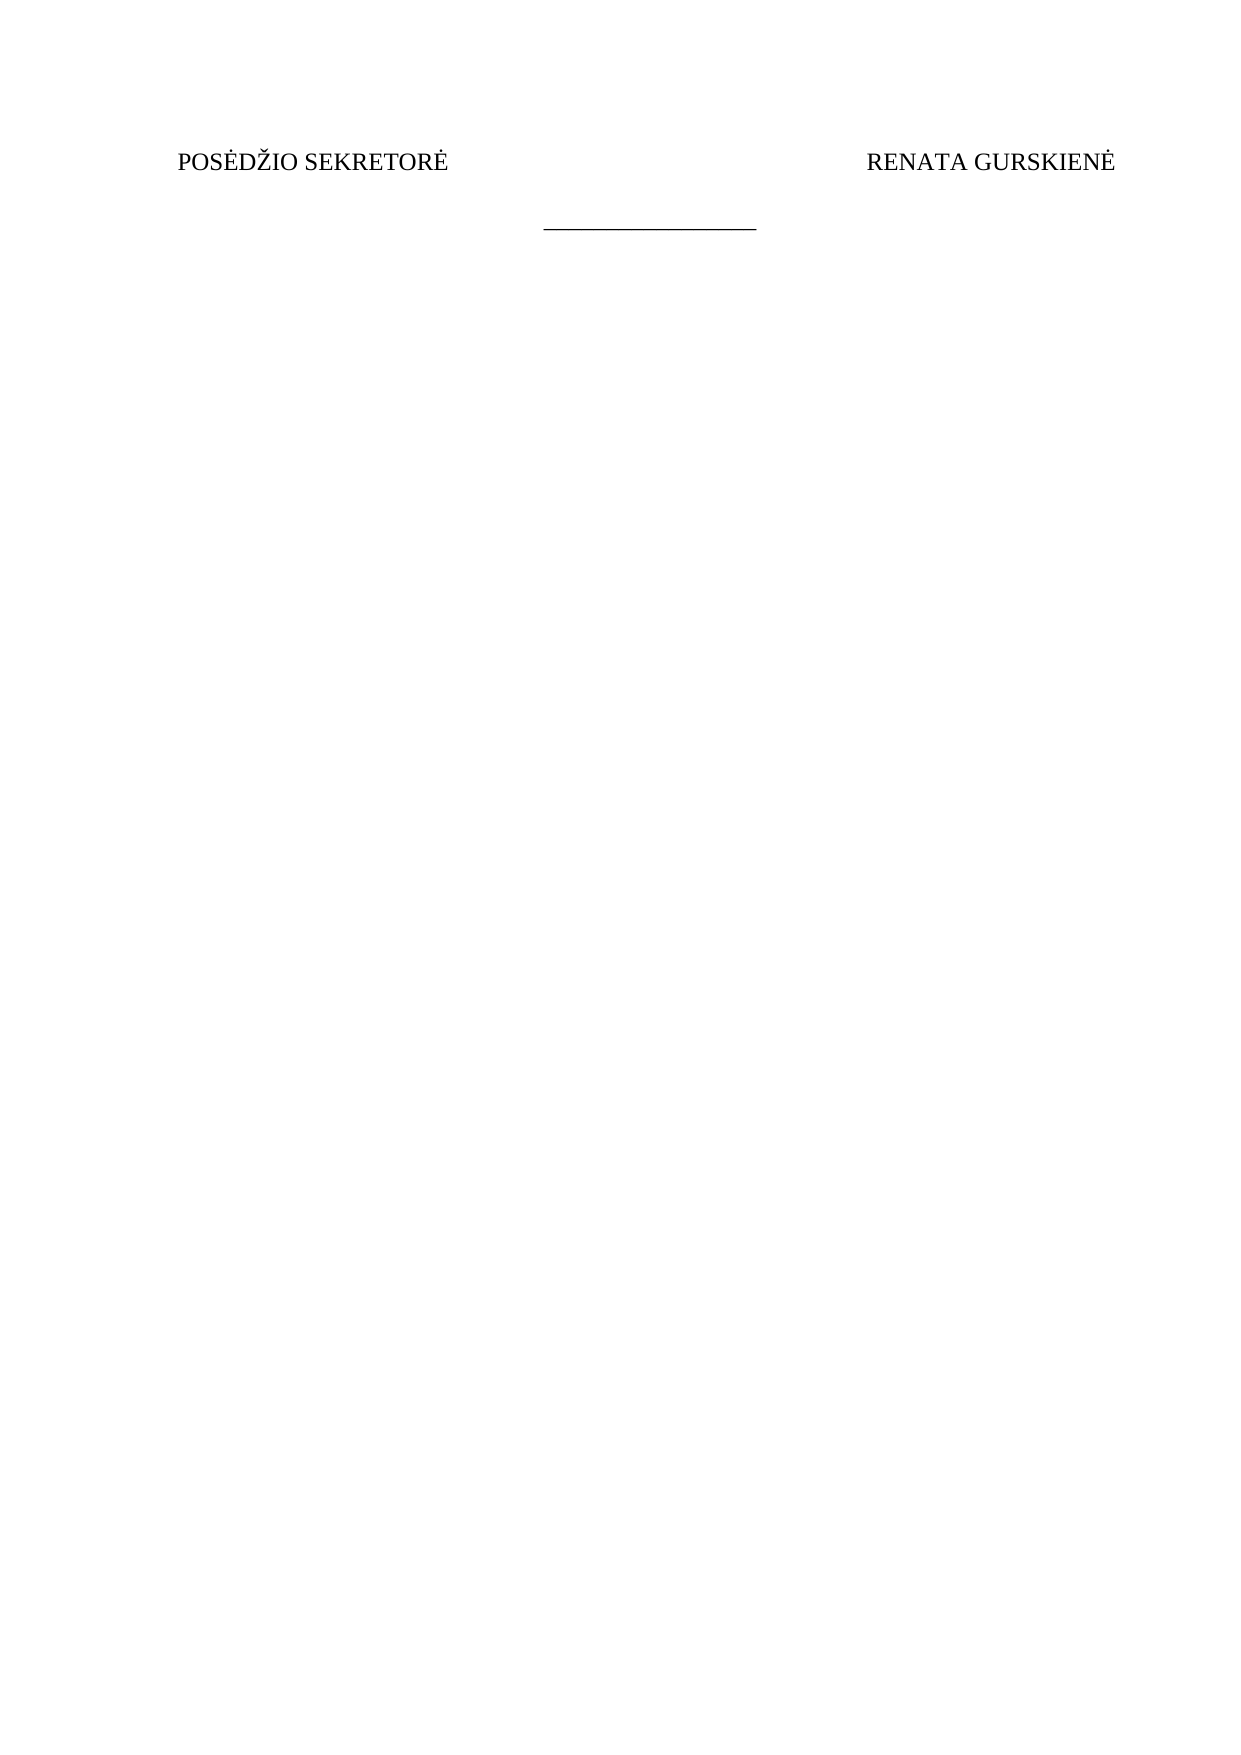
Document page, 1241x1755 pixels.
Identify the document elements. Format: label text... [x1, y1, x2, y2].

text Posėdžio sekretorė Renata Gurskienė [177, 147, 1122, 176]
text _________________ [177, 204, 1122, 233]
